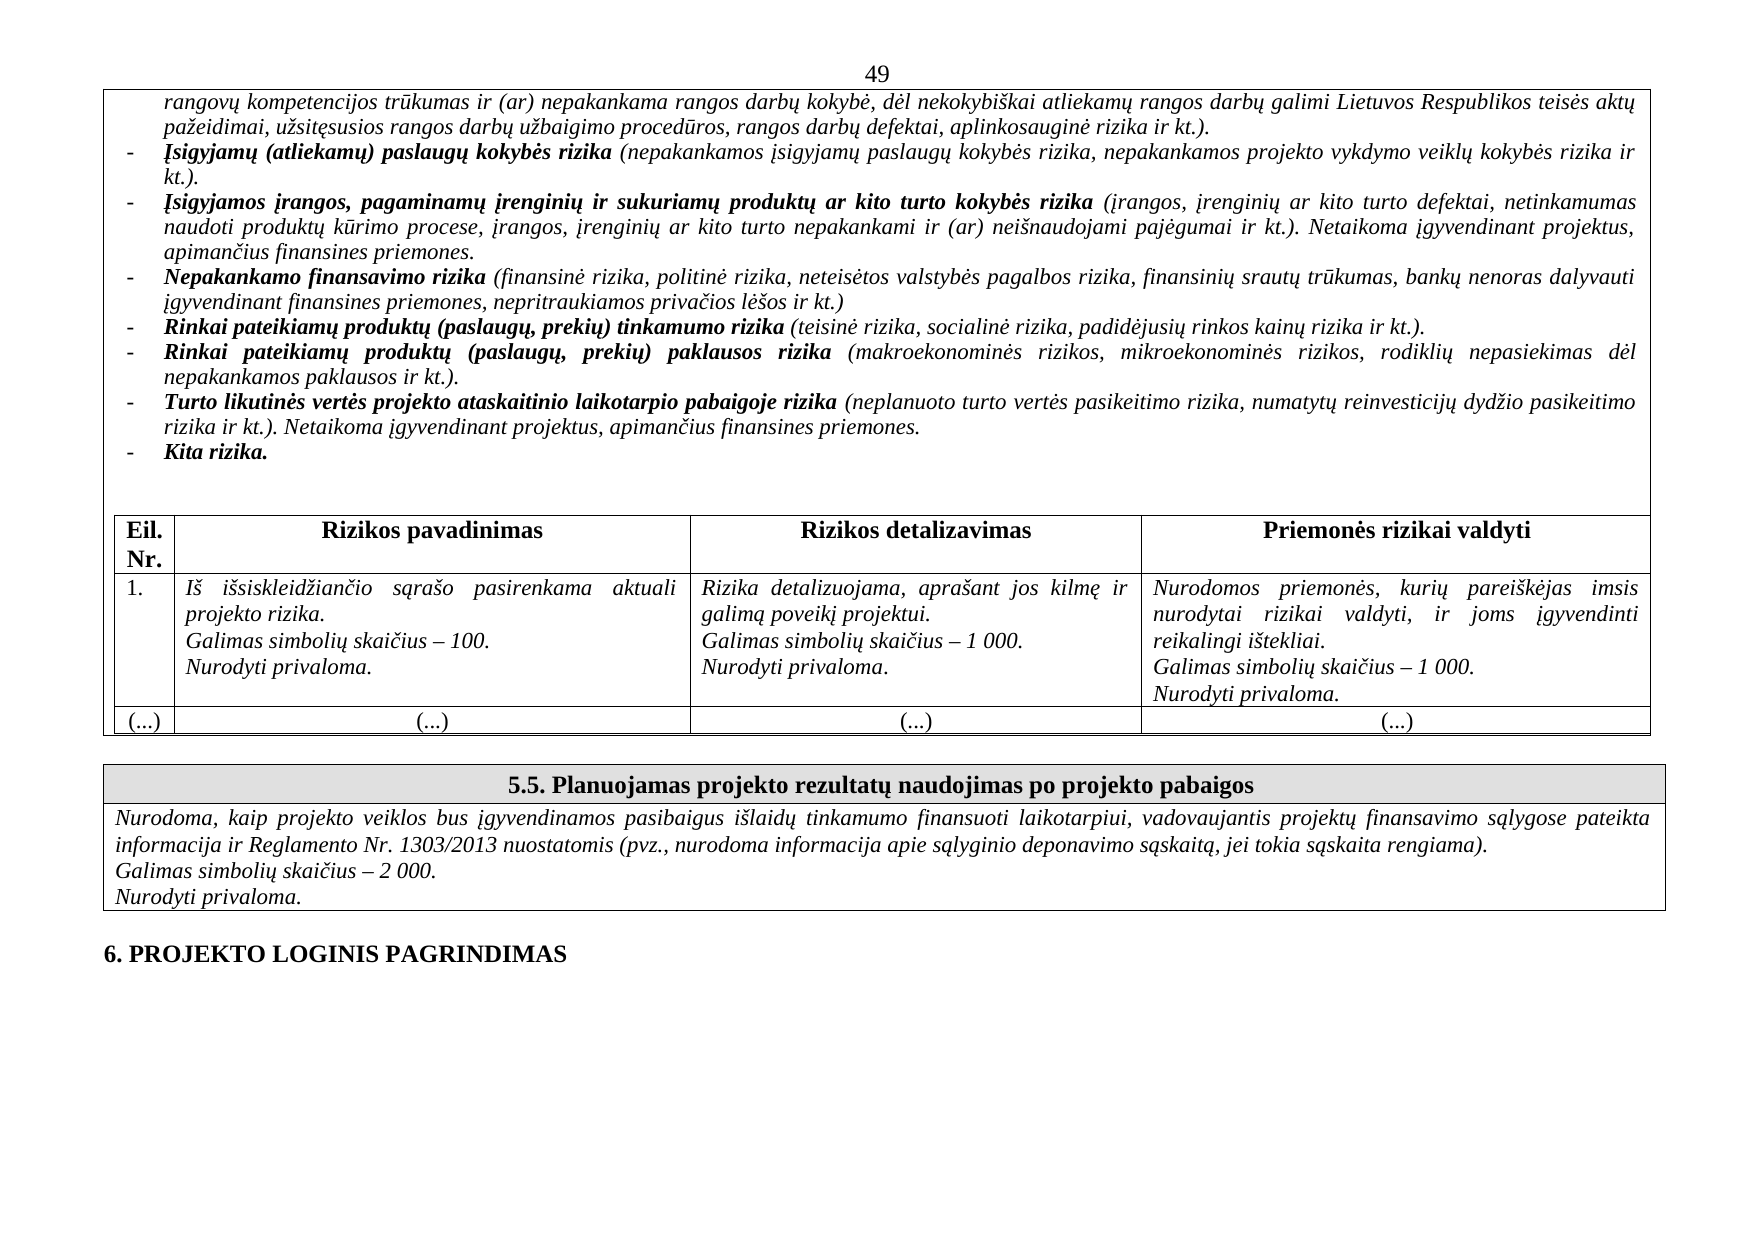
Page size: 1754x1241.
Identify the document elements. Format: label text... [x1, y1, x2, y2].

table_header Priemonės rizikai valdyti [1142, 516, 1650, 573]
text 6. PROJEKTO LOGINIS PAGRINDIMAS [103, 939, 1651, 968]
table_header 5.5. Planuojamas projekto rezultatų naudojimas po projekto pabaigos [104, 765, 1665, 803]
table_header Eil. Nr. [115, 516, 174, 573]
table_cell Nurodoma, kaip projekto veiklos bus įgyvendinamos pasibaigus išlaidų tinkamumo finansuoti laikotarpiui, vadovaujantis projektų finansavimo sąlygose pateikta informacija ir Reglamento Nr. 1303/2013 nuostatomis (pvz., nurodoma informacija apie sąlyginio deponavimo sąskaitą, jei tokia sąskaita rengiama). Galimas simbolių skaičius – 2 000. Nurodyti privaloma. [104, 804, 1665, 910]
table_cell (...) [691, 707, 1141, 733]
table_cell 1. [115, 574, 174, 706]
table_header Rizikos pavadinimas [175, 516, 690, 573]
table_cell (...) [1142, 707, 1650, 733]
table_cell (...) [115, 707, 174, 733]
table_cell Nurodomos priemonės, kurių pareiškėjas imsis nurodytai rizikai valdyti, ir joms įgyvendinti reikalingi ištekliai. Galimas simbolių skaičius – 1 000. Nurodyti privaloma. [1142, 574, 1650, 706]
table_cell (...) [175, 707, 690, 733]
table_cell Iš išsiskleidžiančio sąrašo pasirenkama aktuali projekto rizika. Galimas simbolių skaičius – 100. Nurodyti privaloma. [175, 574, 690, 706]
table_cell rangovų kompetencijos trūkumas ir (ar) nepakankama rangos darbų kokybė, dėl nekokybiškai atliekamų rangos darbų galimi Lietuvos Respublikos teisės aktų pažeidimai, užsitęsusios rangos darbų užbaigimo procedūros, rangos darbų defektai, aplinkosauginė rizika ir kt.). - Įsigyjamų (atliekamų) paslaugų kokybės rizika (nepakankamos įsigyjamų paslaugų kokybės rizika, nepakankamos projekto vykdymo veiklų kokybės rizika ir kt.). - Įsigyjamos įrangos, pagaminamų įrenginių ir sukuriamų produktų ar kito turto kokybės rizika (įrangos, įrenginių ar kito turto defektai, netinkamumas naudoti produktų kūrimo procese, įrangos, įrenginių ar kito turto nepakankami ir (ar) neišnaudojami pajėgumai ir kt.). Netaikoma įgyvendinant projektus, apimančius finansines priemones. - Nepakankamo finansavimo rizika (finansinė rizika, politinė rizika, neteisėtos valstybės pagalbos rizika, finansinių srautų trūkumas, bankų nenoras dalyvauti įgyvendinant finansines priemones, nepritraukiamos privačios lėšos ir kt.) - Rinkai pateikiamų produktų (paslaugų, prekių) tinkamumo rizika (teisinė rizika, socialinė rizika, padidėjusių rinkos kainų rizika ir kt.). - Rinkai pateikiamų produktų (paslaugų, prekių) paklausos rizika (makroekonominės rizikos, mikroekonominės rizikos, rodiklių nepasiekimas dėl nepakankamos paklausos ir kt.). - Turto likutinės vertės projekto ataskaitinio laikotarpio pabaigoje rizika (neplanuoto turto vertės pasikeitimo rizika, numatytų reinvesticijų dydžio pasikeitimo rizika ir kt.). Netaikoma įgyvendinant projektus, apimančius finansines priemones. - Kita rizika. [104, 90, 1650, 734]
table_header Rizikos detalizavimas [691, 516, 1141, 573]
table_cell Rizika detalizuojama, aprašant jos kilmę ir galimą poveikį projektui. Galimas simbolių skaičius – 1 000. Nurodyti privaloma. [691, 574, 1141, 706]
